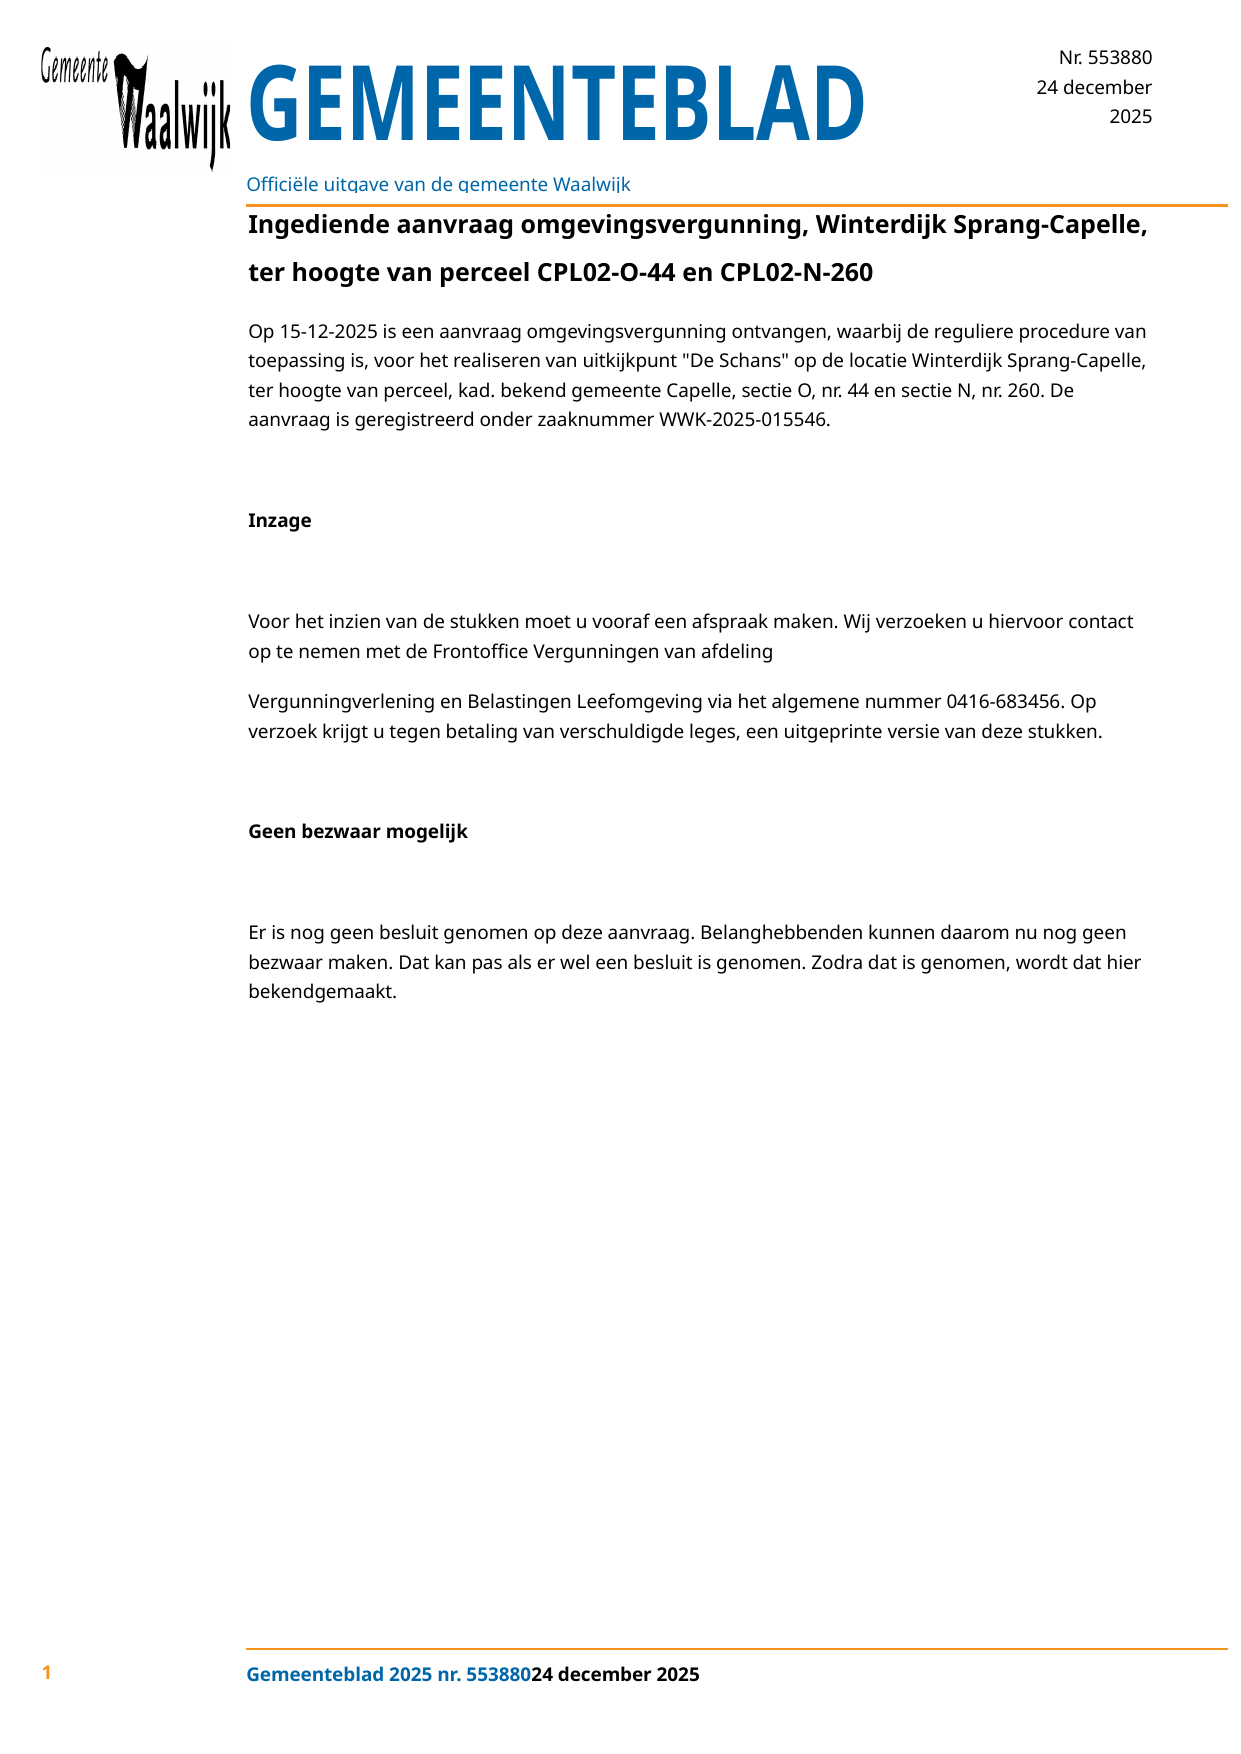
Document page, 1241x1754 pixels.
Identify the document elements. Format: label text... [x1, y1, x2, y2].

text Ingediende aanvraag omgevingsvergunning, Winterdijk Sprang-Capelle, ter hoogte van perceel CPL02-O-44 en CPL02-N-260 [248, 207, 1152, 288]
text Vergunningverlening en Belastingen Leefomgeving via het algemene nummer 0416-683456. Op verzoek krijgt u tegen betaling van verschuldigde leges, een uitgeprinte versie van deze stukken. [248, 688, 1152, 744]
picture [41, 47, 231, 172]
text Voor het inzien van de stukken moet u vooraf een afspraak maken. Wij verzoeken u hiervoor contact op te nemen met de Frontoffice Vergunningen van afdeling [248, 608, 1152, 664]
text Er is nog geen besluit genomen op deze aanvraag. Belanghebbenden kunnen daarom nu nog geen bezwaar maken. Dat kan pas als er wel een besluit is genomen. Zodra dat is genomen, wordt dat hier bekendgemaakt. [248, 919, 1152, 1004]
text Geen bezwaar mogelijk [248, 819, 1152, 844]
text Op 15-12-2025 is een aanvraag omgevingsvergunning ontvangen, waarbij de reguliere procedure van toepassing is, voor het realiseren van uitkijkpunt "De Schans" op de locatie Winterdijk Sprang-Capelle, ter hoogte van perceel, kad. bekend gemeente Capelle, sectie O, nr. 44 en sectie N, nr. 260. De aanvraag is geregistreerd onder zaaknummer WWK-2025-015546. [248, 318, 1152, 432]
text Inzage [248, 507, 1152, 533]
